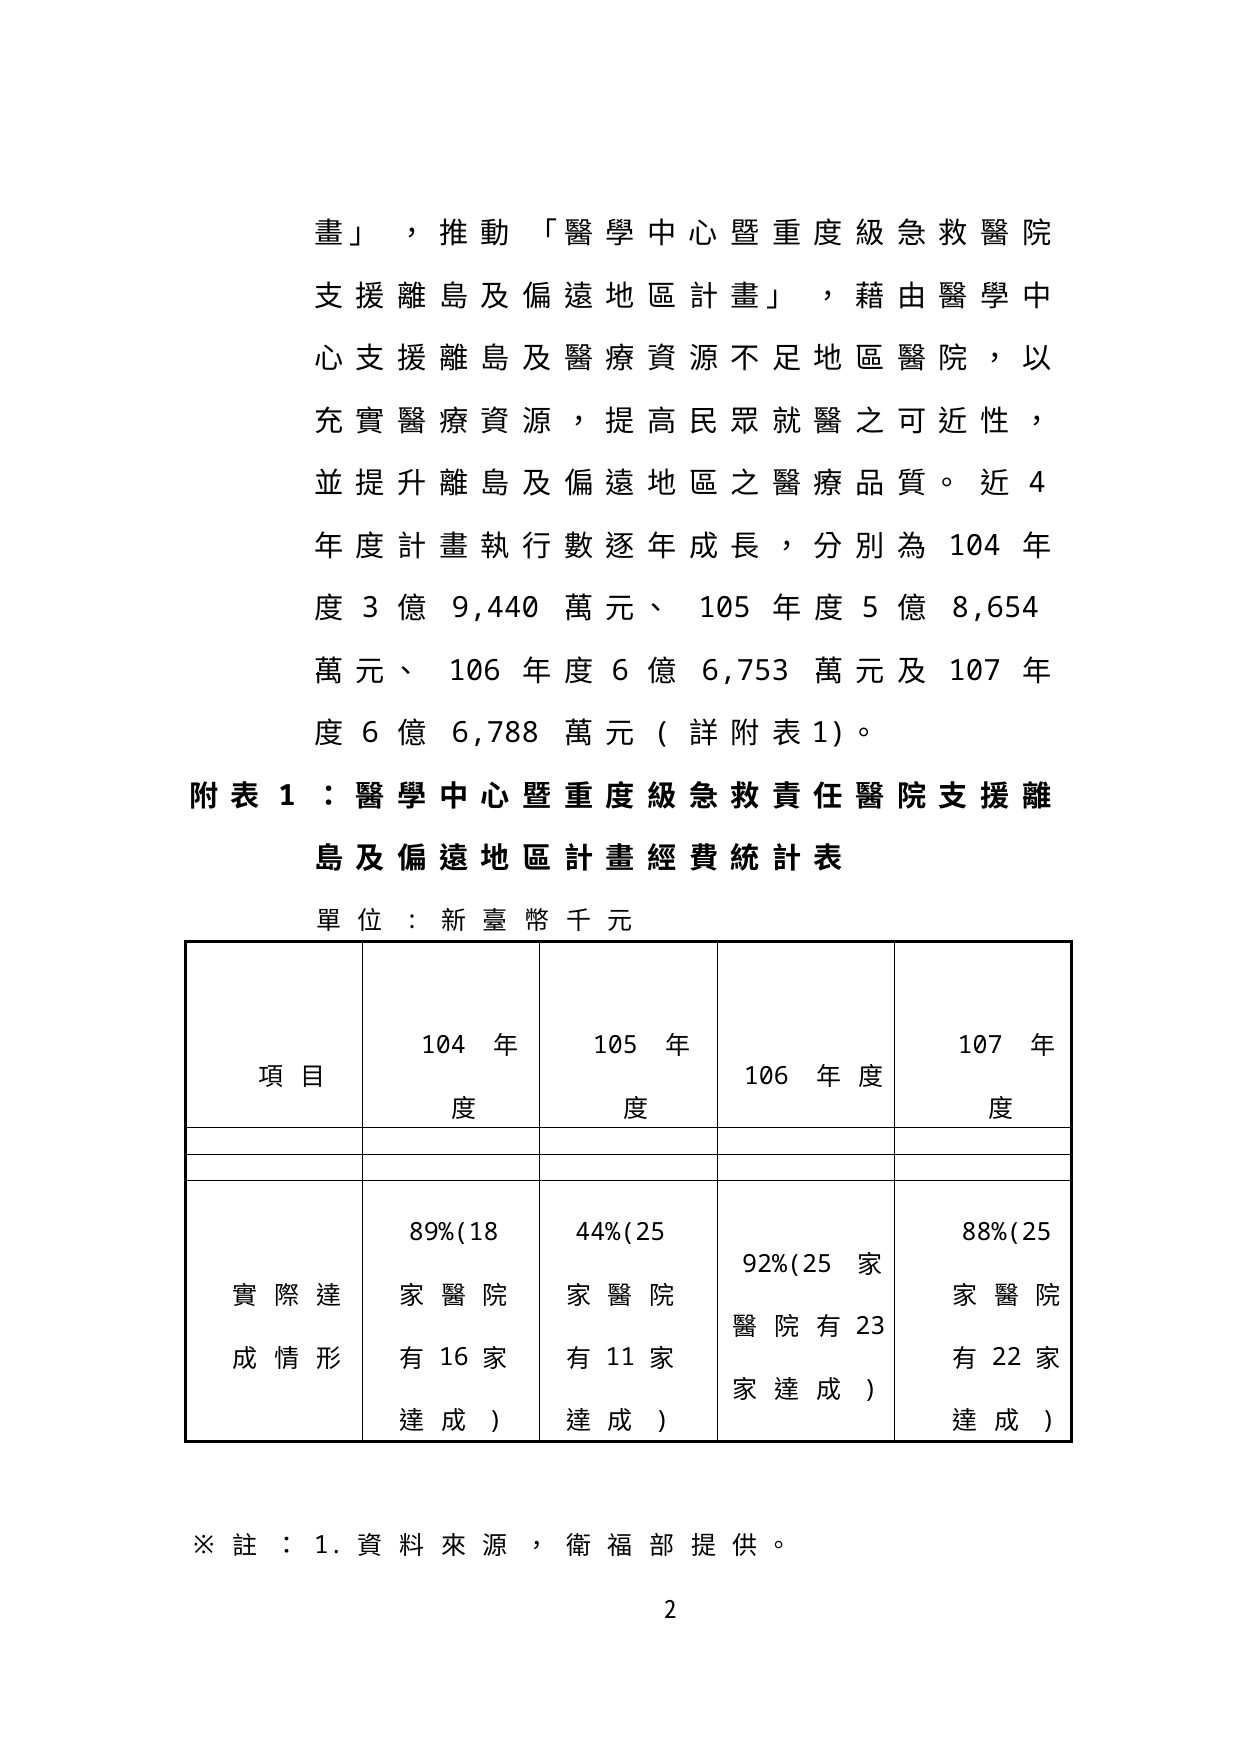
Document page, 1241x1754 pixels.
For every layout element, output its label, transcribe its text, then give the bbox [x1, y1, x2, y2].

table_cell 600,000 [895, 1128, 1070, 1154]
table_cell 500,000 [540, 1128, 717, 1154]
table_cell 667,530 [718, 1155, 894, 1180]
table_cell 實際達成情形 [187, 1181, 362, 1439]
table_cell 350,000 [363, 1128, 539, 1154]
table_cell 394,400 [363, 1155, 539, 1180]
table_cell 44%(25家醫院有11家達成) [540, 1181, 717, 1439]
table_cell 預算數 [187, 1128, 362, 1154]
table_cell 88%(25家醫院有22家達成) [895, 1181, 1070, 1439]
text 畫」，推動「醫學中心暨重度級急救醫院支援離島及偏遠地區計畫」，藉由醫學中心支援離島及醫療資源不足地區醫院，以充實醫療資源，提高民眾就醫之可近性，並提升離島及偏遠地區之醫療品質。近4年度計畫執行數逐年成長，分別為104年度3億9,440萬元、105年度5億8,654萬元、106年度6億6,753萬元及107年度6億6,788萬元(詳附表1)。 [271, 189, 1058, 752]
table_cell 700,000 [718, 1128, 894, 1154]
table_header 104年度 [363, 943, 539, 1127]
table_header 107年度 [895, 943, 1070, 1127]
table_cell 667,880 [895, 1155, 1070, 1180]
table_cell 586,540 [540, 1155, 717, 1180]
text 附表1：醫學中心暨重度級急救責任醫院支援離島及偏遠地區計畫經費統計表 單位:新臺幣千元 [183, 752, 1058, 939]
text ※註：1.資料來源，衛福部提供。 [183, 1502, 1052, 1564]
table_header 106年度 [718, 943, 894, 1127]
table_header 項目 [187, 943, 362, 1127]
table_cell 89%(18家醫院有16家達成) [363, 1181, 539, 1439]
table_cell 92%(25家醫院有23家達成) [718, 1181, 894, 1439]
table_header 105年度 [540, 943, 717, 1127]
table_cell 決算數 [187, 1155, 362, 1180]
